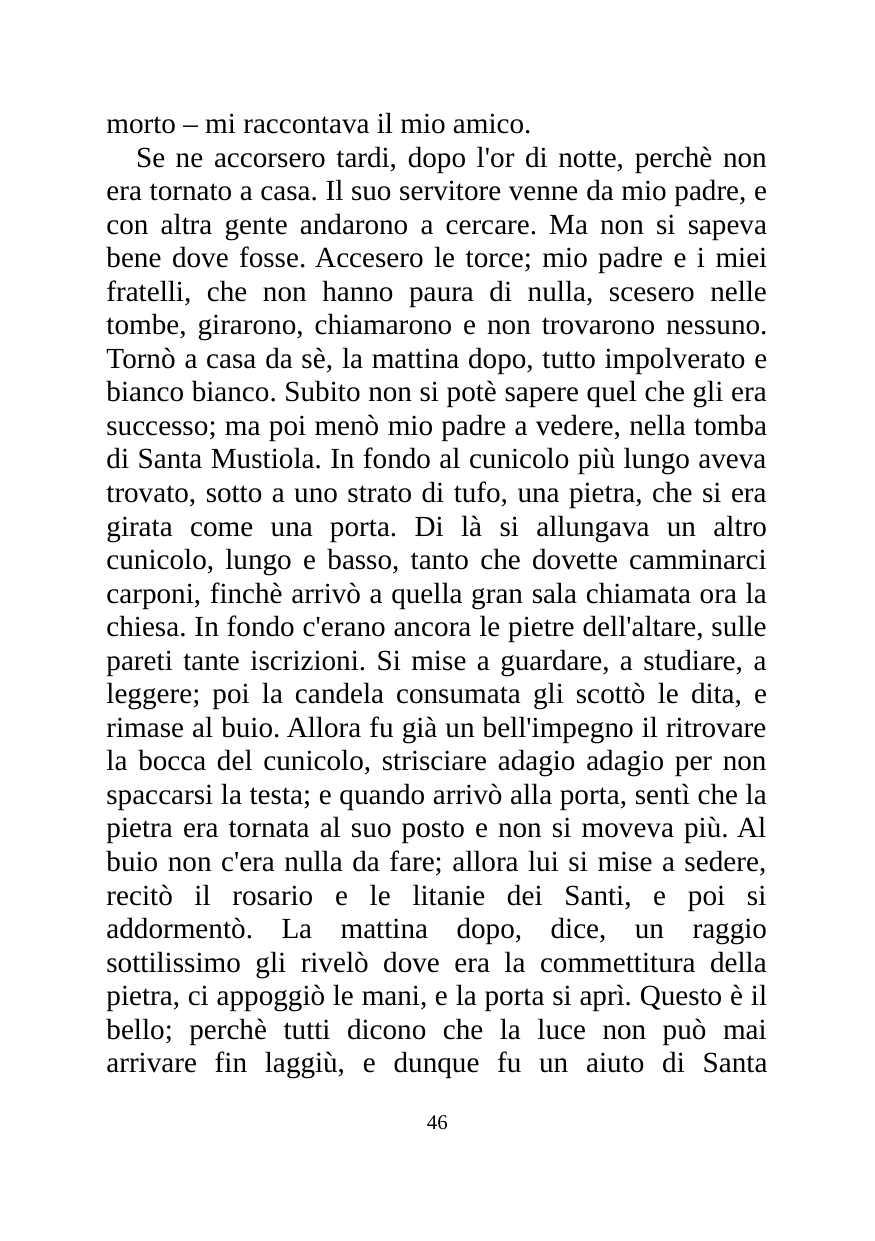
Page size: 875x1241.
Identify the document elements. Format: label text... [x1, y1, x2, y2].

text Se ne accorsero tardi, dopo l'or di notte, perchè non era tornato a casa. Il suo servitore venne da mio padre, e con altra gente andarono a cercare. Ma non si sapeva bene dove fosse. Accesero le torce; mio padre e i miei fratelli, che non hanno paura di nulla, scesero nelle tombe, girarono, chiamarono e non trovarono nessuno. Tornò a casa da sè, la mattina dopo, tutto impolverato e bianco bianco. Subito non si potè sapere quel che gli era successo; ma poi menò mio padre a vedere, nella tomba di Santa Mustiola. In fondo al cunicolo più lungo aveva trovato, sotto a uno strato di tufo, una pietra, che si era girata come una porta. Di là si allungava un altro cunicolo, lungo e basso, tanto che dovette camminarci carponi, finchè arrivò a quella gran sala chiamata ora la chiesa. In fondo c'erano ancora le pietre dell'altare, sulle pareti tante iscrizioni. Si mise a guardare, a studiare, a leggere; poi la candela consumata gli scottò le dita, e rimase al buio. Allora fu già un bell'impegno il ritrovare la bocca del cunicolo, strisciare adagio adagio per non spaccarsi la testa; e quando arrivò alla porta, sentì che la pietra era tornata al suo posto e non si moveva più. Al buio non c'era nulla da fare; allora lui si mise a sedere, recitò il rosario e le litanie dei Santi, e poi si addormentò. La mattina dopo, dice, un raggio sottilissimo gli rivelò dove era la commettitura della pietra, ci appoggiò le mani, e la porta si aprì. Questo è il bello; perchè tutti dicono che la luce non può mai arrivare fin laggiù, e dunque fu un aiuto di Santa [106, 140, 768, 1079]
text morto – mi raccontava il mio amico. [106, 106, 768, 140]
